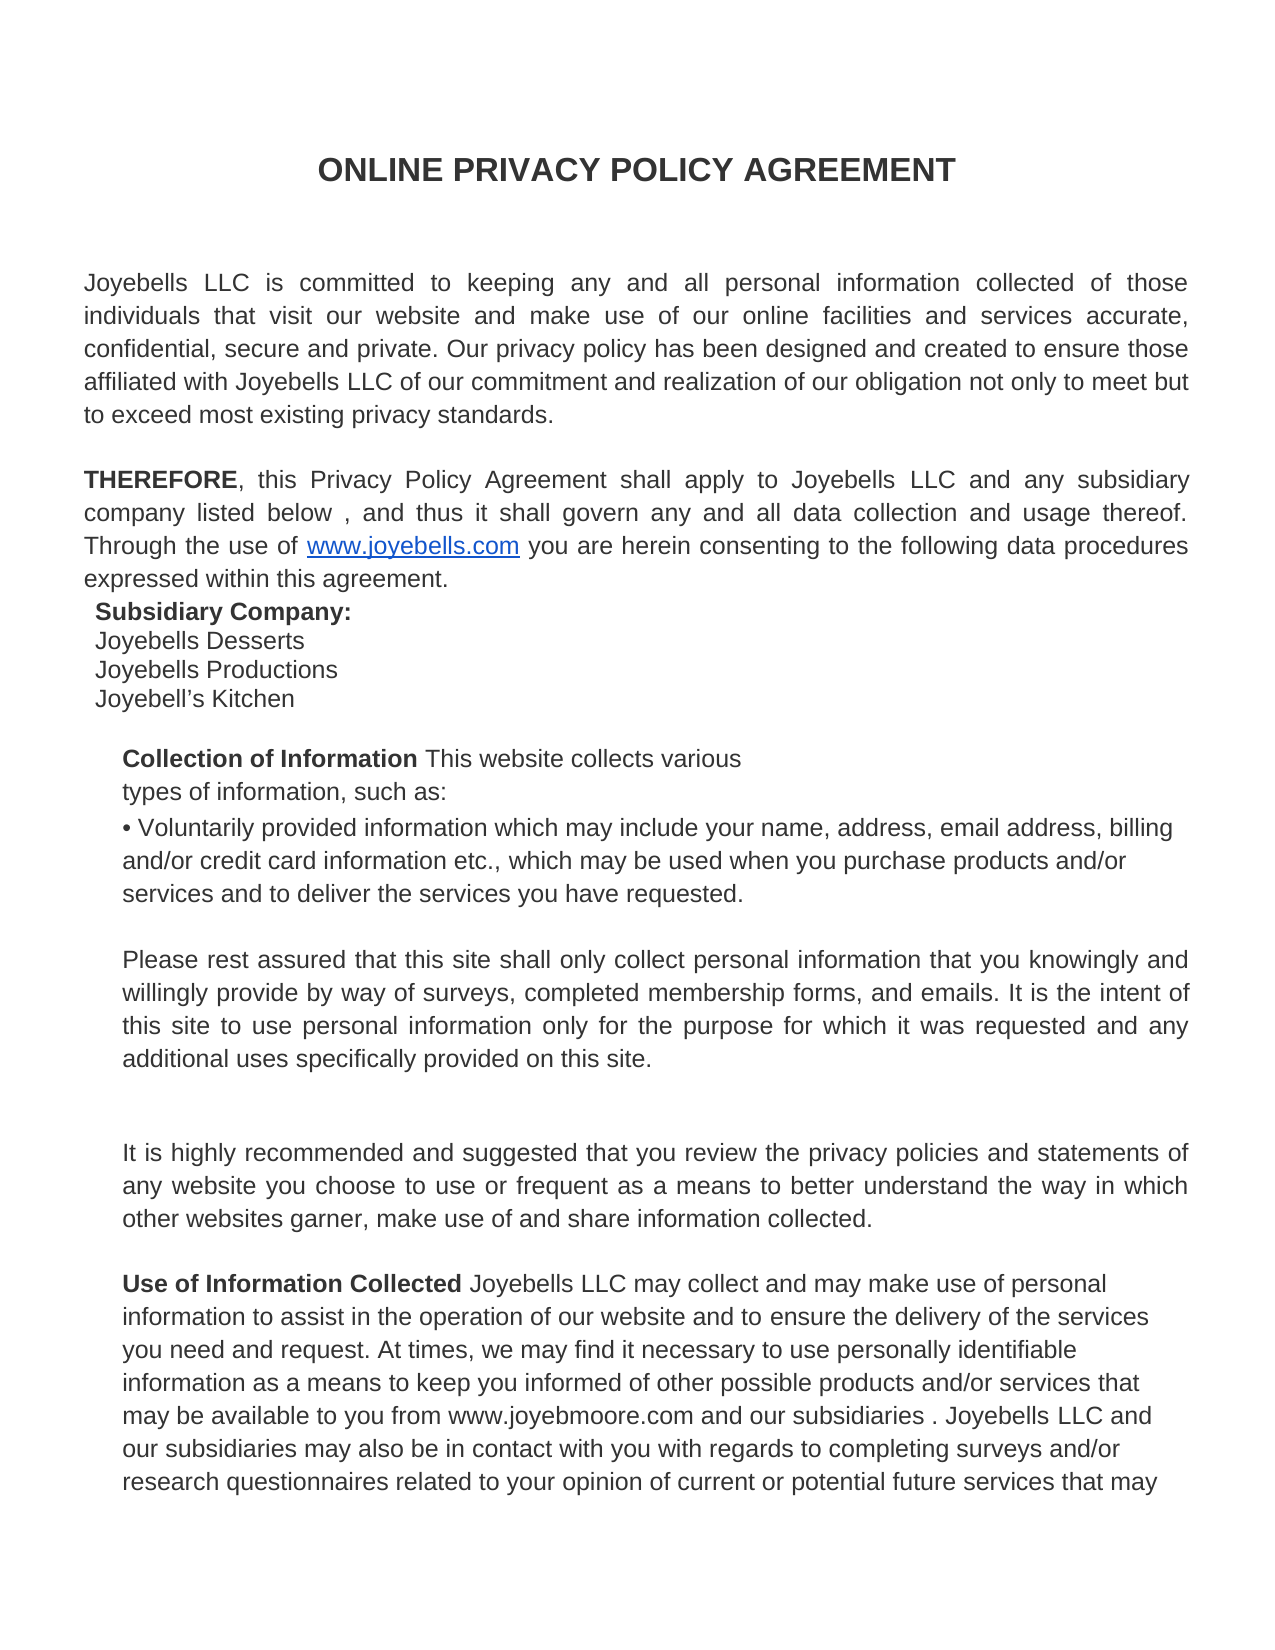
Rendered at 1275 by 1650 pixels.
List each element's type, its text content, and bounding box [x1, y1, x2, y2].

text Joyebells LLC is committed to keeping any and all personal information collected of those individuals that visit our website and make use of our online facilities and services accurate, confidential, secure and private. Our privacy policy has been designed and created to ensure those affiliated with Joyebells LLC of our commitment and realization of our obligation not only to meet but to exceed most existing privacy standards. [83, 268, 1190, 429]
text ONLINE PRIVACY POLICY AGREEMENT [315, 150, 959, 188]
text Collection of Information This website collects various types of information, such as: [122, 744, 787, 806]
text Use of Information Collected Joyebells LLC may collect and may make use of personal information to assist in the operation of our website and to ensure the delivery of the services you need and request. At times, we may find it necessary to use personally identifiable information as a means to keep you informed of other possible products and/or services that may be available to you from www.joyebmoore.com and our subsidiaries . Joyebells LLC and our subsidiaries may also be in contact with you with regards to completing surveys and/or research questionnaires related to your opinion of current or potential future services that may [122, 1269, 1191, 1496]
text • Voluntarily provided information which may include your name, address, email address, billing and/or credit card information etc., which may be used when you purchase products and/or services and to deliver the services you have requested. [122, 813, 1181, 908]
text Joyebells Productions [95, 655, 387, 683]
text It is highly recommended and suggested that you review the privacy policies and statements of any website you choose to use or frequent as a means to better understand the way in which other websites garner, make use of and share information collected. [122, 1138, 1190, 1233]
text Please rest assured that this site shall only collect personal information that you knowingly and willingly provide by way of surveys, completed membership forms, and emails. It is the intent of this site to use personal information only for the purpose for which it was requested and any additional uses specifically provided on this site. [122, 945, 1191, 1073]
text Joyebell’s Kitchen [95, 683, 387, 712]
text THEREFORE, this Privacy Policy Agreement shall apply to Joyebells LLC and any subsidiary company listed below , and thus it shall govern any and all data collection and usage thereof. Through the use of www.joyebells.com you are herein consenting to the following data procedures expressed within this agreement. [83, 465, 1190, 593]
text Subsidiary Company: Joyebells Desserts [95, 597, 387, 655]
